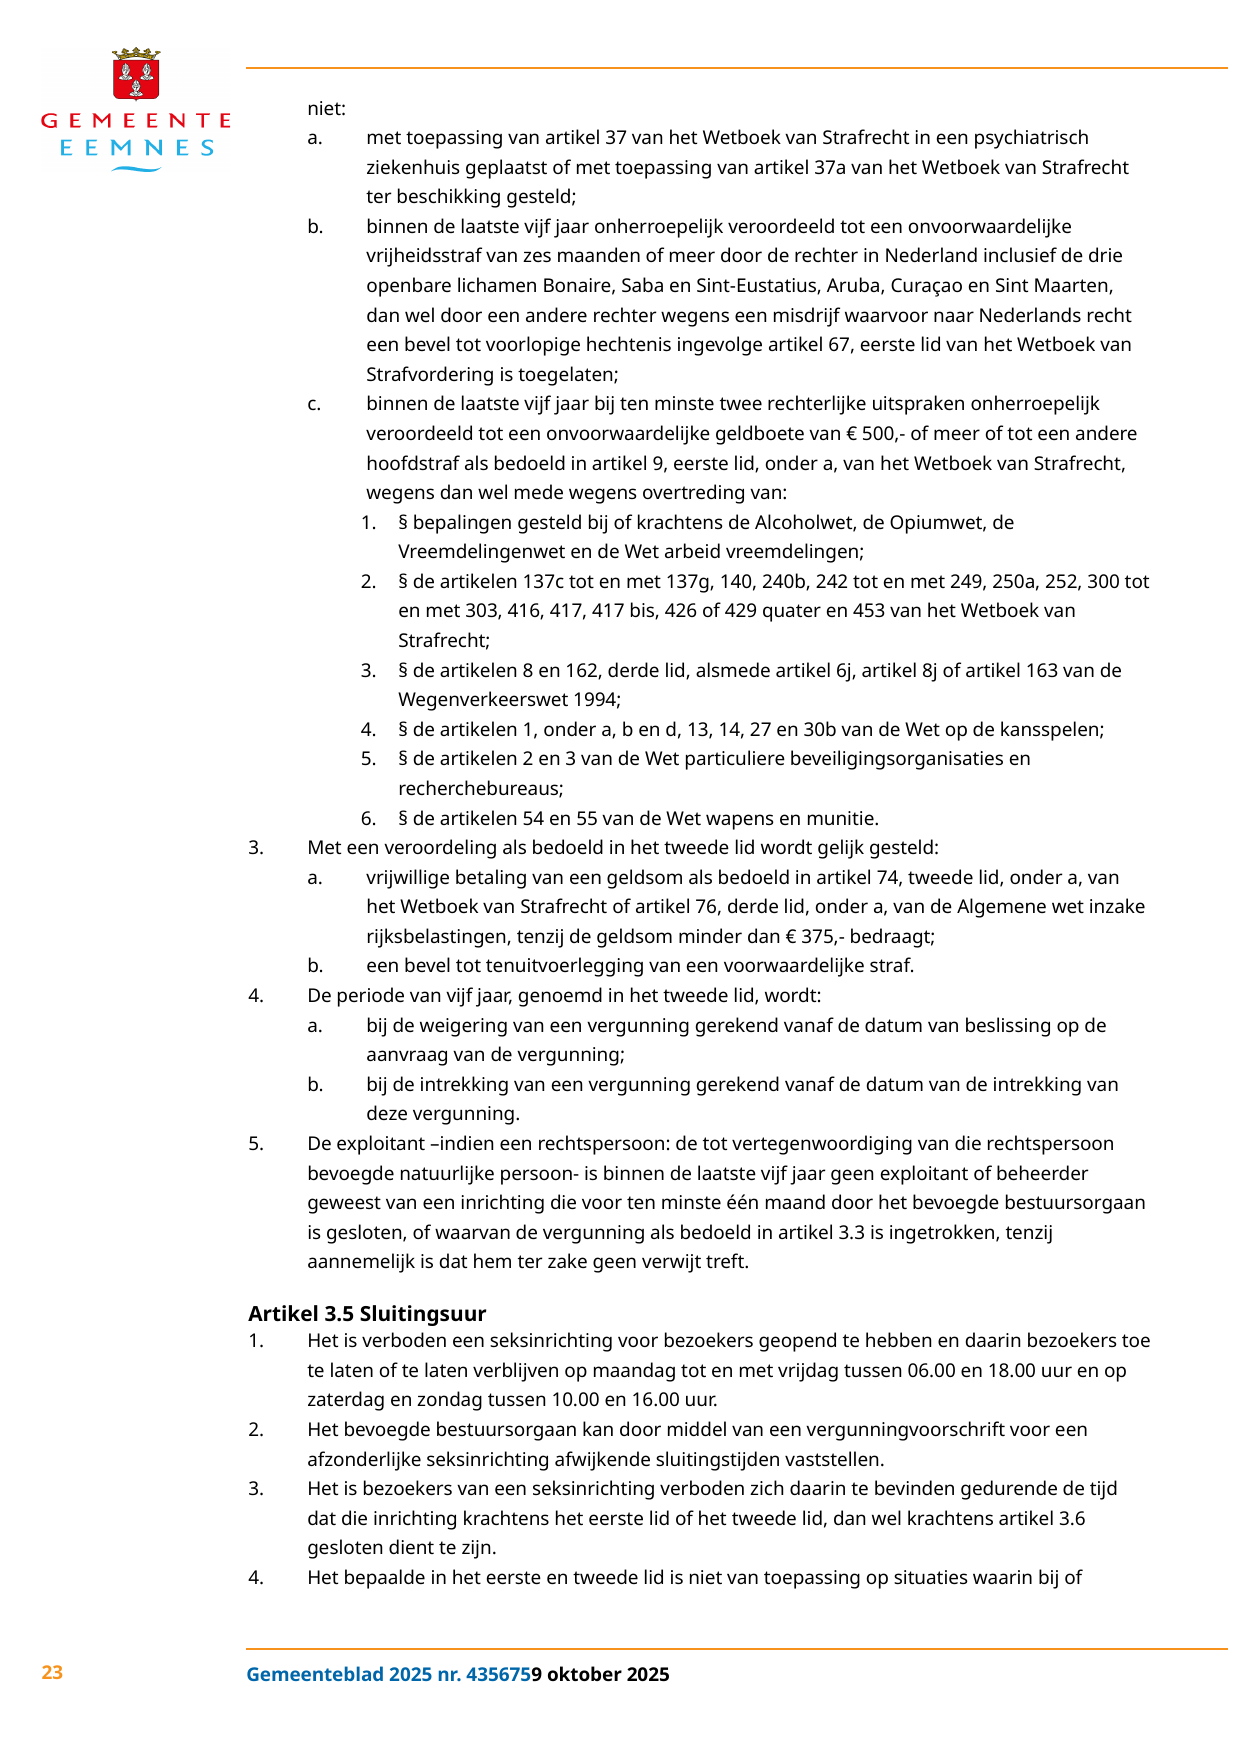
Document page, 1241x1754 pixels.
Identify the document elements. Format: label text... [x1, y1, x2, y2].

list bij de intrekking van een vergunning gerekend vanaf de datum van de intrekking van deze vergunning. [307, 1071, 1152, 1126]
list een bevel tot tenuitvoerlegging van een voorwaardelijke straf. [307, 953, 1152, 978]
list De exploitant –indien een rechtspersoon: de tot vertegenwoordiging van die rechtspersoon bevoegde natuurlijke persoon- is binnen de laatste vijf jaar geen exploitant of beheerder geweest van een inrichting die voor ten minste één maand door het bevoegde bestuursorgaan is gesloten, of waarvan de vergunning als bedoeld in artikel 3.3 is ingetrokken, tenzij aannemelijk is dat hem ter zake geen verwijt treft. [248, 1130, 1152, 1274]
list binnen de laatste vijf jaar bij ten minste twee rechterlijke uitspraken onherroepelijk veroordeeld tot een onvoorwaardelijke geldboete van € 500,- of meer of tot een andere hoofdstraf als bedoeld in artikel 9, eerste lid, onder a, van het Wetboek van Strafrecht, wegens dan wel mede wegens overtreding van: [307, 391, 1152, 505]
list § de artikelen 8 en 162, derde lid, alsmede artikel 6j, artikel 8j of artikel 163 van de Wegenverkeerswet 1994; [361, 657, 1152, 712]
picture [41, 47, 231, 172]
list Het bepaalde in het eerste en tweede lid is niet van toepassing op situaties waarin bij of [248, 1564, 1152, 1590]
list binnen de laatste vijf jaar onherroepelijk veroordeeld tot een onvoorwaardelijke vrijheidsstraf van zes maanden of meer door de rechter in Nederland inclusief de drie openbare lichamen Bonaire, Saba en Sint-Eustatius, Aruba, Curaçao en Sint Maarten, dan wel door een andere rechter wegens een misdrijf waarvoor naar Nederlands recht een bevel tot voorlopige hechtenis ingevolge artikel 67, eerste lid van het Wetboek van Strafvordering is toegelaten; [307, 213, 1152, 387]
list § bepalingen gesteld bij of krachtens de Alcoholwet, de Opiumwet, de Vreemdelingenwet en de Wet arbeid vreemdelingen; [361, 509, 1152, 564]
list niet: [248, 95, 1152, 121]
list bij de weigering van een vergunning gerekend vanaf de datum van beslissing op de aanvraag van de vergunning; [307, 1012, 1152, 1067]
list Het is bezoekers van een seksinrichting verboden zich daarin te bevinden gedurende de tijd dat die inrichting krachtens het eerste lid of het tweede lid, dan wel krachtens artikel 3.6 gesloten dient te zijn. [248, 1475, 1152, 1560]
list De periode van vijf jaar, genoemd in het tweede lid, wordt: [248, 982, 1152, 1008]
list § de artikelen 2 en 3 van de Wet particuliere beveiligingsorganisaties en recherchebureaus; [361, 746, 1152, 801]
list Met een veroordeling als bedoeld in het tweede lid wordt gelijk gesteld: [248, 834, 1152, 860]
list § de artikelen 137c tot en met 137g, 140, 240b, 242 tot en met 249, 250a, 252, 300 tot en met 303, 416, 417, 417 bis, 426 of 429 quater en 453 van het Wetboek van Strafrecht; [361, 568, 1152, 653]
list vrijwillige betaling van een geldsom als bedoeld in artikel 74, tweede lid, onder a, van het Wetboek van Strafrecht of artikel 76, derde lid, onder a, van de Algemene wet inzake rijksbelastingen, tenzij de geldsom minder dan € 375,- bedraagt; [307, 864, 1152, 949]
list Het is verboden een seksinrichting voor bezoekers geopend te hebben en daarin bezoekers toe te laten of te laten verblijven op maandag tot en met vrijdag tussen 06.00 en 18.00 uur en op zaterdag en zondag tussen 10.00 en 16.00 uur. [248, 1327, 1152, 1412]
list Het bevoegde bestuursorgaan kan door middel van een vergunningvoorschrift voor een afzonderlijke seksinrichting afwijkende sluitingstijden vaststellen. [248, 1416, 1152, 1471]
text Artikel 3.5 Sluitingsuur [248, 1299, 1152, 1327]
list met toepassing van artikel 37 van het Wetboek van Strafrecht in een psychiatrisch ziekenhuis geplaatst of met toepassing van artikel 37a van het Wetboek van Strafrecht ter beschikking gesteld; [307, 124, 1152, 209]
list § de artikelen 54 en 55 van de Wet wapens en munitie. [361, 805, 1152, 831]
list § de artikelen 1, onder a, b en d, 13, 14, 27 en 30b van de Wet op de kansspelen; [361, 716, 1152, 742]
